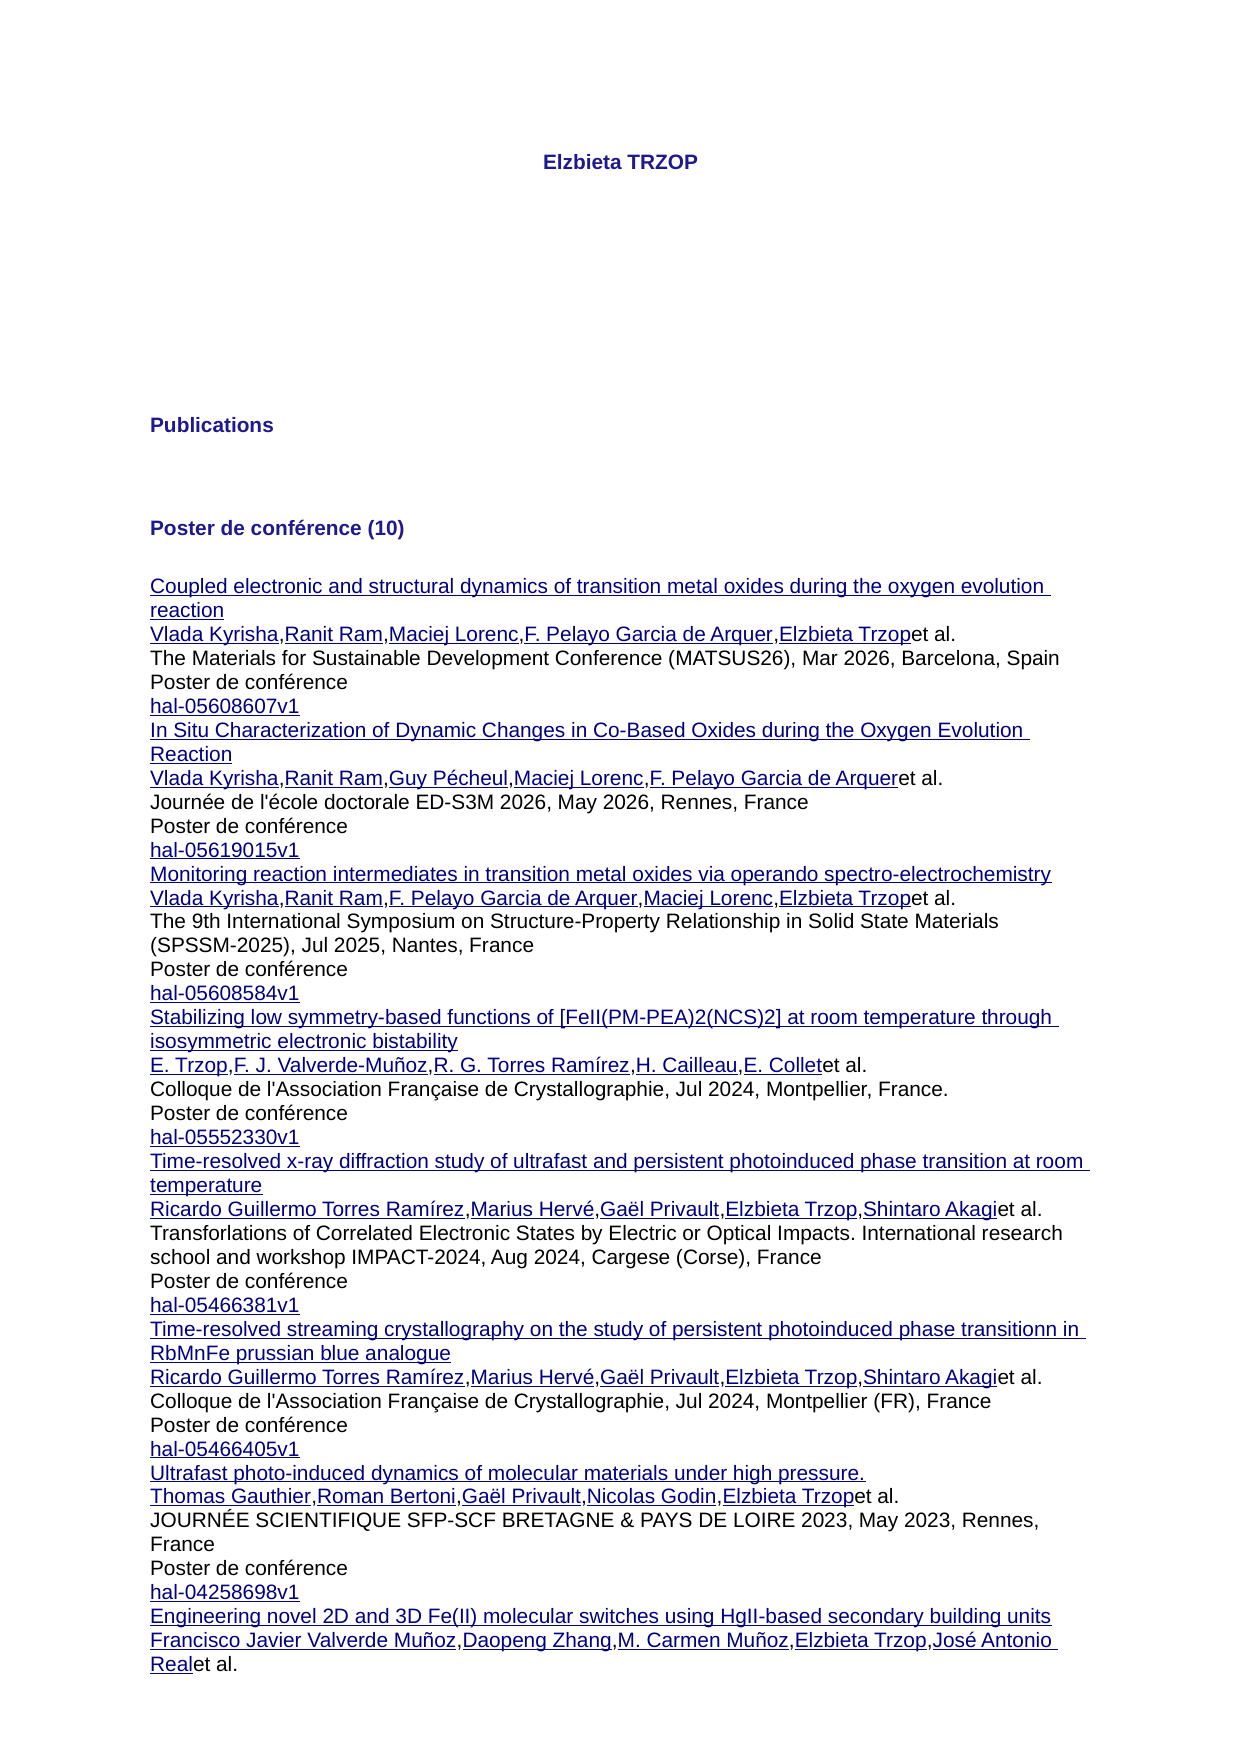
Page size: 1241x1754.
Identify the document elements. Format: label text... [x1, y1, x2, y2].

table_cell Monitoring reaction intermediates in transition metal oxides via operando spectro-electrochemistry Vlada Kyrisha,Ranit Ram,F. Pelayo Garcia de Arquer,Maciej Lorenc,Elzbieta Trzopet al. The 9th International Symposium on Structure-Property Relationship in Solid State Materials (SPSSM-2025), Jul 2025, Nantes, France Poster de conférence hal-05608584v1 [150, 861, 1090, 1005]
table_cell Ultrafast photo-induced dynamics of molecular materials under high pressure. Thomas Gauthier,Roman Bertoni,Gaël Privault,Nicolas Godin,Elzbieta Trzopet al. JOURNÉE SCIENTIFIQUE SFP-SCF BRETAGNE & PAYS DE LOIRE 2023, May 2023, Rennes, France Poster de conférence hal-04258698v1 [150, 1460, 1090, 1604]
subtitle Poster de conférence (10) [150, 516, 1090, 539]
table_cell In Situ Characterization of Dynamic Changes in Co-Based Oxides during the Oxygen Evolution Reaction Vlada Kyrisha,Ranit Ram,Guy Pécheul,Maciej Lorenc,F. Pelayo Garcia de Arqueret al. Journée de l'école doctorale ED-S3M 2026, May 2026, Rennes, France Poster de conférence hal-05619015v1 [150, 718, 1090, 861]
table_cell Time-resolved x-ray diffraction study of ultrafast and persistent photoinduced phase transition at room [150, 1149, 1090, 1170]
table_cell temperature Ricardo Guillermo Torres Ramírez,Marius Hervé,Gaël Privault,Elzbieta Trzop,Shintaro Akagiet al. Transforlations of Correlated Electronic States by Electric or Optical Impacts. International research school and workshop IMPACT-2024, Aug 2024, Cargese (Corse), France Poster de conférence hal-05466381v1 [150, 1171, 1090, 1317]
subtitle Publications [150, 412, 1090, 436]
table_cell Stabilizing low symmetry-based functions of [FeII(PM-PEA)2(NCS)2] at room temperature through isosymmetric electronic bistability E. Trzop,F. J. Valverde-Muñoz,R. G. Torres Ramírez,H. Cailleau,E. Colletet al. Colloque de l'Association Française de Crystallographie, Jul 2024, Montpellier, France. Poster de conférence hal-05552330v1 [150, 1005, 1090, 1149]
table_cell Engineering novel 2D and 3D Fe(II) molecular switches using HgII-based secondary building units Francisco Javier Valverde Muñoz,Daopeng Zhang,M. Carmen Muñoz,Elzbieta Trzop,José Antonio Realet al. [150, 1604, 1090, 1676]
table_cell Time-resolved streaming crystallography on the study of persistent photoinduced phase transitionn in RbMnFe prussian blue analogue Ricardo Guillermo Torres Ramírez,Marius Hervé,Gaël Privault,Elzbieta Trzop,Shintaro Akagiet al. Colloque de l'Association Française de Crystallographie, Jul 2024, Montpellier (FR), France Poster de conférence hal-05466405v1 [150, 1317, 1090, 1460]
subtitle Elzbieta TRZOP [150, 150, 1090, 174]
table_header Coupled electronic and structural dynamics of transition metal oxides during the oxygen evolution reaction Vlada Kyrisha,Ranit Ram,Maciej Lorenc,F. Pelayo Garcia de Arquer,Elzbieta Trzopet al. The Materials for Sustainable Development Conference (MATSUS26), Mar 2026, Barcelona, Spain Poster de conférence hal-05608607v1 [150, 574, 1090, 718]
